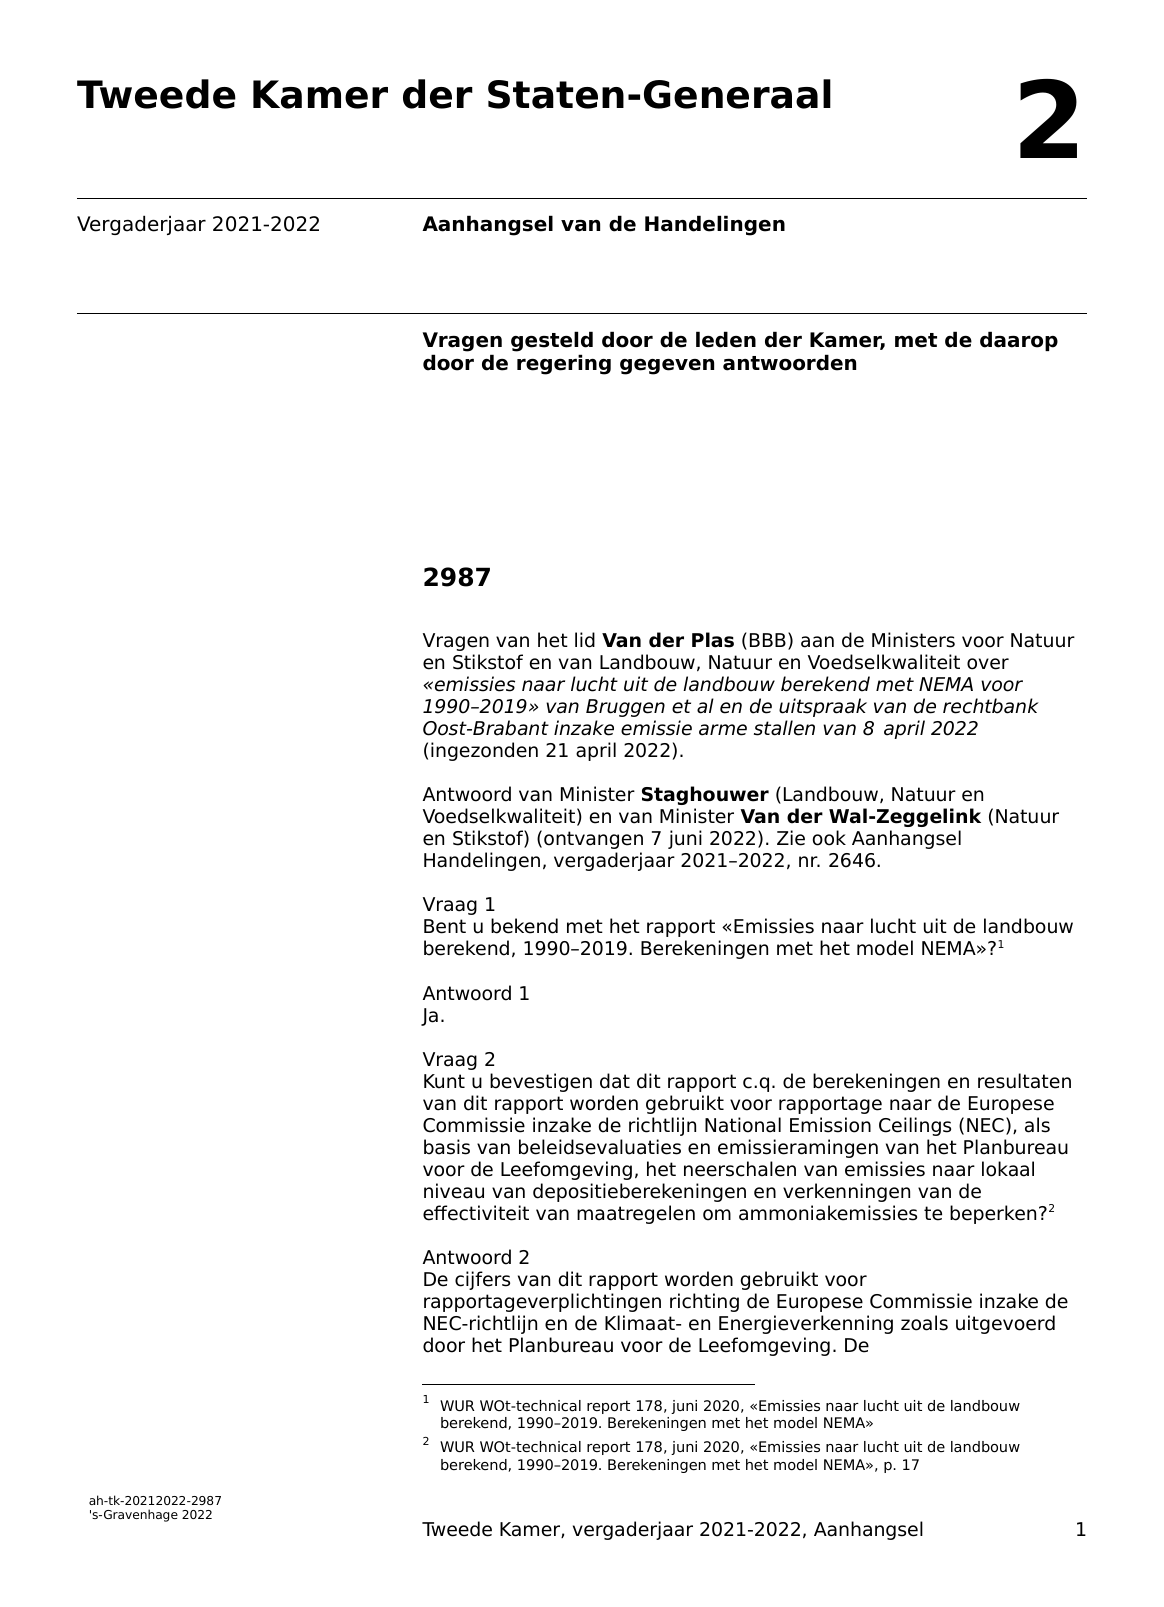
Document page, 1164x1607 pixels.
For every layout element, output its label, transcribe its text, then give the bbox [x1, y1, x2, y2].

text De cijfers van dit rapport worden gebruikt voor rapportageverplichtingen richting de Europese Commissie inzake de NEC-richtlijn en de Klimaat- en Energieverkenning zoals uitgevoerd door het Planbureau voor de Leefomgeving. De [422, 1269, 1087, 1357]
text Bent u bekend met het rapport «Emissies naar lucht uit de landbouw berekend, 1990–2019. Berekeningen met het model NEMA»? [422, 916, 1087, 960]
text ah-tk-20212022-2987 [88, 1494, 323, 1508]
text 2987 [422, 563, 1087, 592]
text WUR WOt-technical report 178, juni 2020, «Emissies naar lucht uit de landbouw berekend, 1990–2019. Berekeningen met het model NEMA», p. 17 [422, 1435, 1087, 1474]
table_header Tweede Kamer der Staten-Generaal [77, 59, 886, 198]
table_cell [77, 314, 422, 375]
text Vraag 2 [422, 1049, 1087, 1071]
text Vragen van het lid Van der Plas (BBB) aan de Ministers voor Natuur en Stikstof en van Landbouw, Natuur en Voedselkwaliteit over «emissies naar lucht uit de landbouw berekend met NEMA voor 1990–2019» van Bruggen et al en de uitspraak van de rechtbank Oost-Brabant inzake emissie arme stallen van 8 april 2022 (ingezonden 21 april 2022). [422, 630, 1087, 762]
text Antwoord 1 [422, 982, 1087, 1004]
table_header 2 [886, 59, 1087, 198]
table_cell Vragen gesteld door de leden der Kamer, met de daarop door de regering gegeven antwoorden [422, 314, 1087, 375]
text Ja. [422, 1004, 1087, 1026]
text Antwoord van Minister Staghouwer (Landbouw, Natuur en Voedselkwaliteit) en van Minister Van der Wal-Zeggelink (Natuur en Stikstof) (ontvangen 7 juni 2022). Zie ook Aanhangsel Handelingen, vergaderjaar 2021–2022, nr. 2646. [422, 784, 1087, 872]
text Vraag 1 [422, 894, 1087, 916]
table_cell Vergaderjaar 2021-2022 [77, 199, 422, 313]
table_cell Aanhangsel van de Handelingen [422, 199, 1087, 313]
text Antwoord 2 [422, 1247, 1087, 1269]
text WUR WOt-technical report 178, juni 2020, «Emissies naar lucht uit de landbouw berekend, 1990–2019. Berekeningen met het model NEMA» [422, 1393, 1087, 1432]
text Kunt u bevestigen dat dit rapport c.q. de berekeningen en resultaten van dit rapport worden gebruikt voor rapportage naar de Europese Commissie inzake de richtlijn National Emission Ceilings (NEC), als basis van beleidsevaluaties en emissieramingen van het Planbureau voor de Leefomgeving, het neerschalen van emissies naar lokaal niveau van depositieberekeningen en verkenningen van de effectiviteit van maatregelen om ammoniakemissies te beperken? [422, 1071, 1087, 1224]
text 's-Gravenhage 2022 [88, 1508, 323, 1522]
